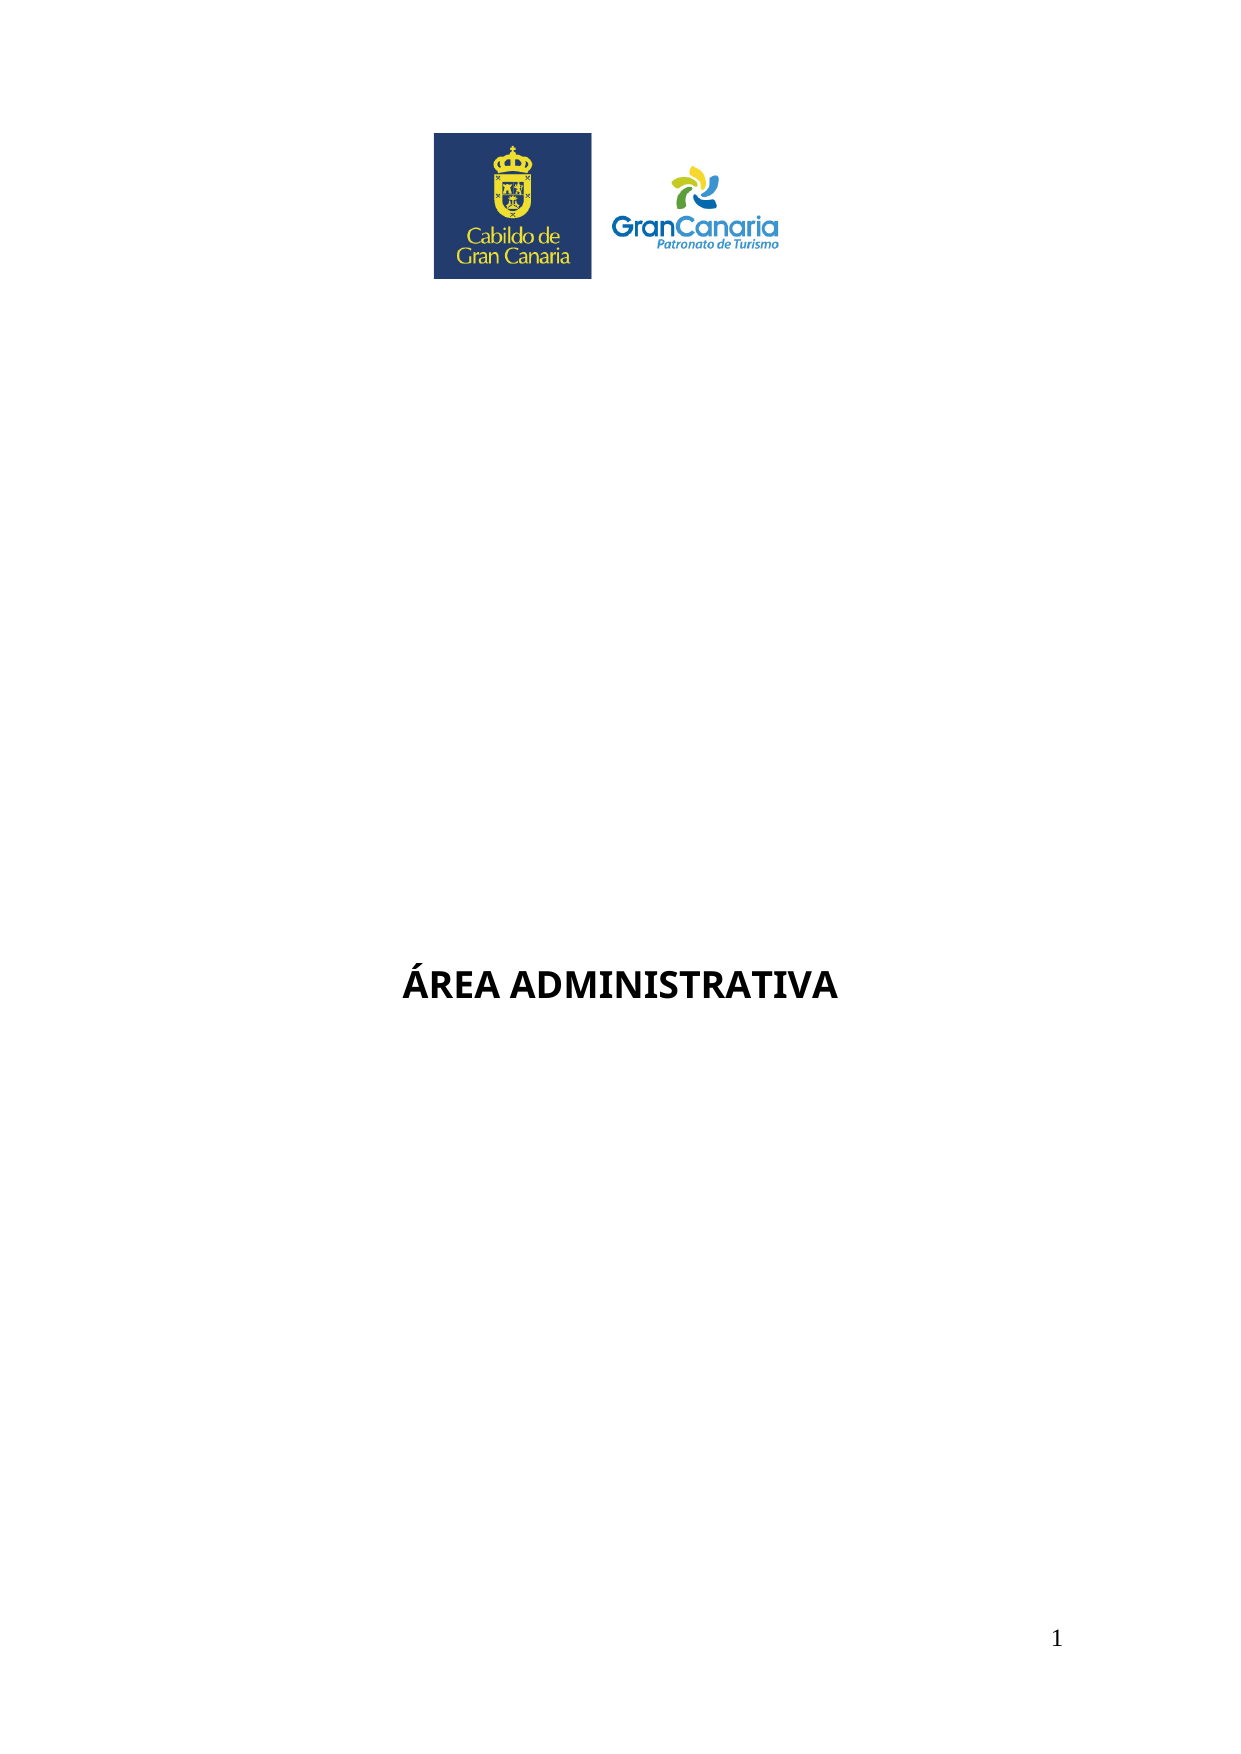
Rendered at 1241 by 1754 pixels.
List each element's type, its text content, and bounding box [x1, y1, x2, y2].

picture [433, 133, 807, 279]
subtitle ÁREA ADMINISTRATIVA [177, 958, 1063, 1009]
